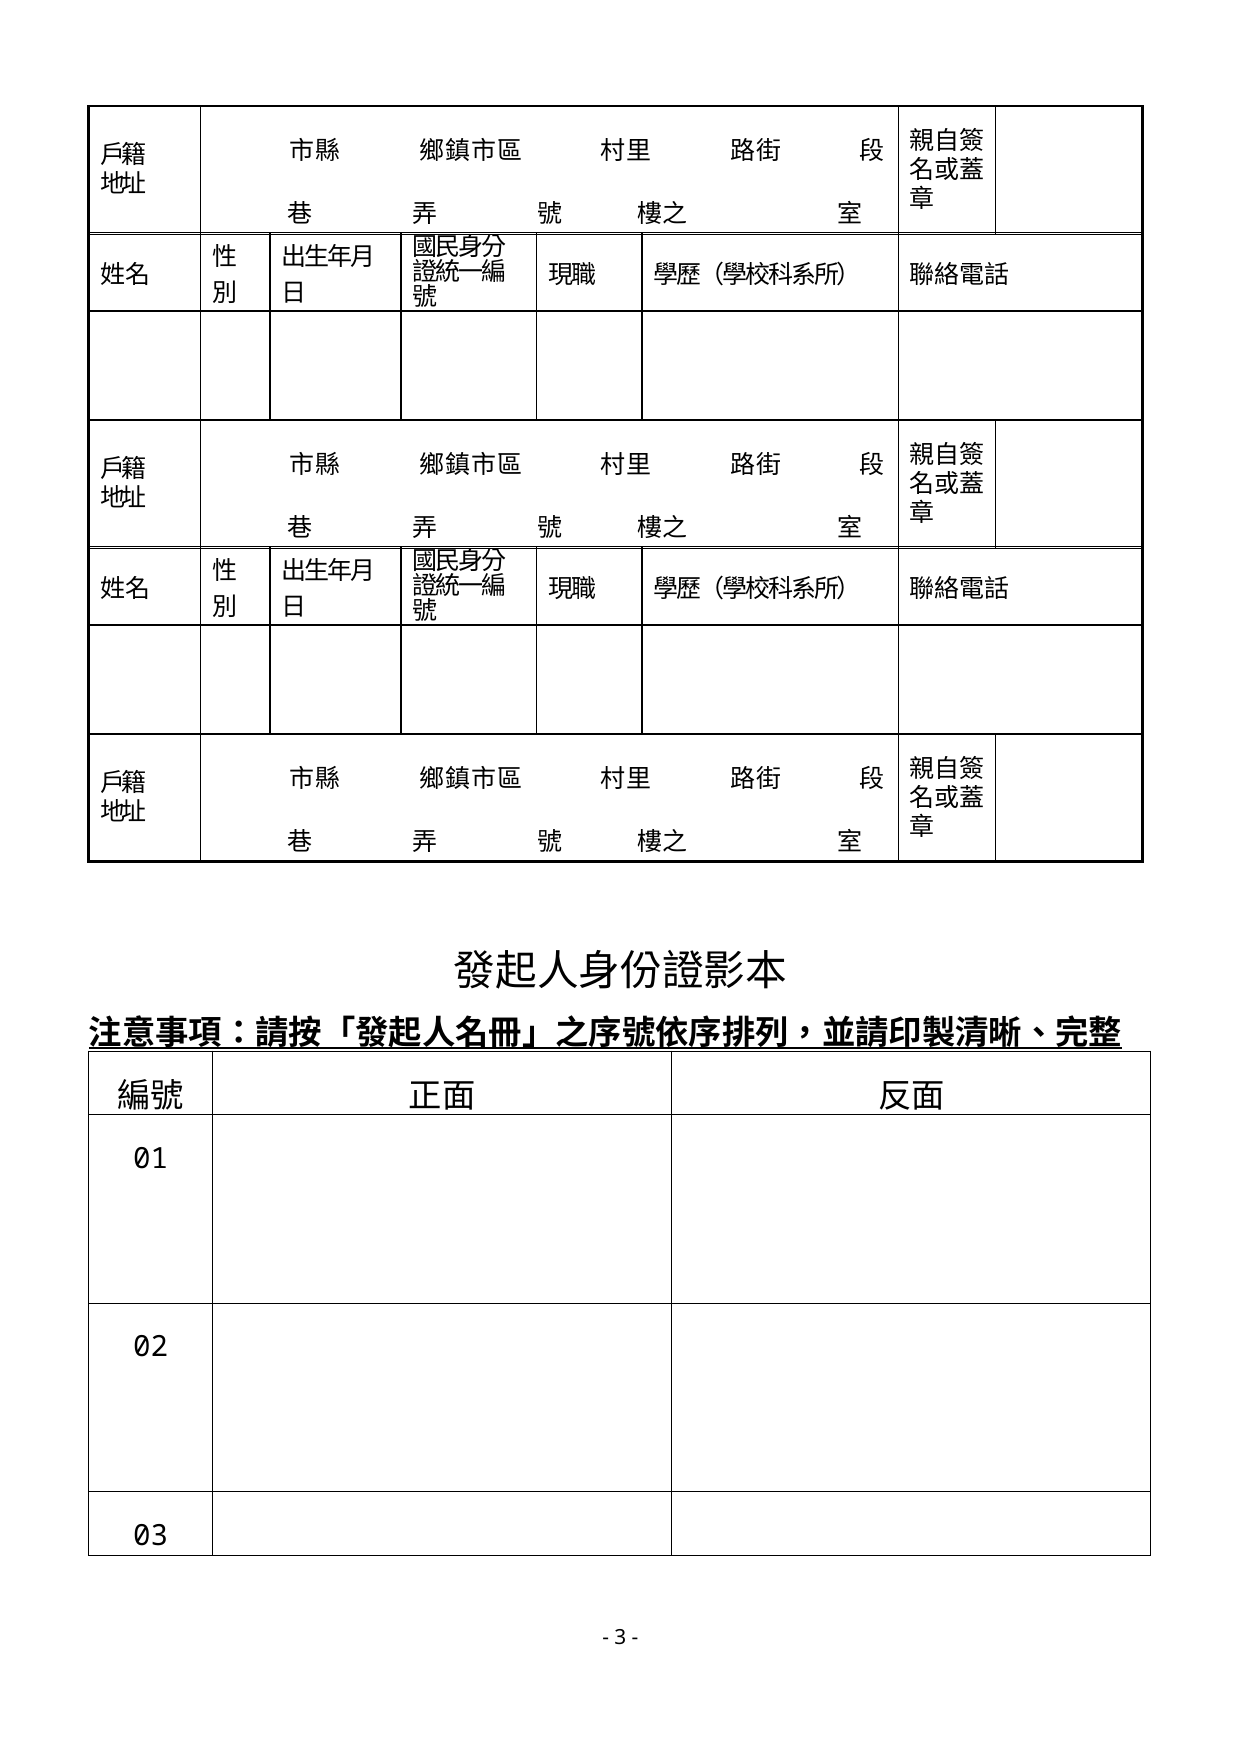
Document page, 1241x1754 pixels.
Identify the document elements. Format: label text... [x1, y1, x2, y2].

table_cell 學歷（學校科系所） [643, 235, 898, 310]
table_cell [643, 312, 898, 419]
table_cell [537, 626, 641, 733]
table_cell 親自簽名或蓋章 [899, 107, 995, 232]
table_cell 現職 [537, 235, 641, 310]
table_cell [271, 312, 400, 419]
table_cell 市縣 鄉鎮市區 村里 路街 段 巷 弄 號 樓之 室 [201, 421, 898, 546]
table_cell 市縣 鄉鎮市區 村里 路街 段 巷 弄 號 樓之 室 [201, 735, 898, 860]
text 發起人身份證影本 [89, 926, 1152, 988]
table_cell [672, 1492, 1150, 1555]
table_cell [201, 626, 269, 733]
table_cell [672, 1304, 1150, 1491]
table_cell 01 [89, 1115, 212, 1303]
table_cell [996, 107, 1141, 232]
table_cell 聯絡電話 [899, 235, 1141, 310]
table_cell [213, 1304, 671, 1491]
table_cell [90, 626, 200, 733]
table_cell 03 [89, 1492, 212, 1555]
table_cell [402, 626, 536, 733]
table_cell [672, 1115, 1150, 1303]
table_cell 性別 [201, 549, 269, 624]
table_header 正面 [213, 1052, 671, 1114]
table_cell 戶籍 地址 [90, 735, 200, 860]
table_cell 市縣 鄉鎮市區 村里 路街 段 巷 弄 號 樓之 室 [201, 107, 898, 232]
table_cell [899, 312, 1141, 419]
table_cell 02 [89, 1304, 212, 1491]
table_cell [643, 626, 898, 733]
table_cell 國民身分證統一編號 [402, 235, 536, 310]
table_cell 現職 [537, 549, 641, 624]
table_cell [996, 735, 1141, 860]
table_cell 國民身分證統一編號 [402, 549, 536, 624]
table_cell 戶籍 地址 [90, 421, 200, 546]
table_cell 姓名 [90, 549, 200, 624]
table_cell 學歷（學校科系所） [643, 549, 898, 624]
table_cell [90, 312, 200, 419]
table_header 反面 [672, 1052, 1150, 1114]
table_header 編號 [89, 1052, 212, 1114]
table_cell [271, 626, 400, 733]
table_cell 親自簽名或蓋章 [899, 421, 995, 546]
text 注意事項：請按「發起人名冊」之序號依序排列，並請印製清晰、完整 [89, 988, 1152, 1051]
table_cell [899, 626, 1141, 733]
table_cell 聯絡電話 [899, 549, 1141, 624]
table_cell 戶籍 地址 [90, 107, 200, 232]
table_cell 出生年月日 [271, 235, 400, 310]
table_cell [213, 1115, 671, 1303]
table_cell [201, 312, 269, 419]
table_cell 親自簽名或蓋章 [899, 735, 995, 860]
table_cell 性別 [201, 235, 269, 310]
table_cell [213, 1492, 671, 1555]
table_cell [537, 312, 641, 419]
table_cell [402, 312, 536, 419]
table_cell [996, 421, 1141, 546]
table_cell 出生年月日 [271, 549, 400, 624]
table_cell 姓名 [90, 235, 200, 310]
